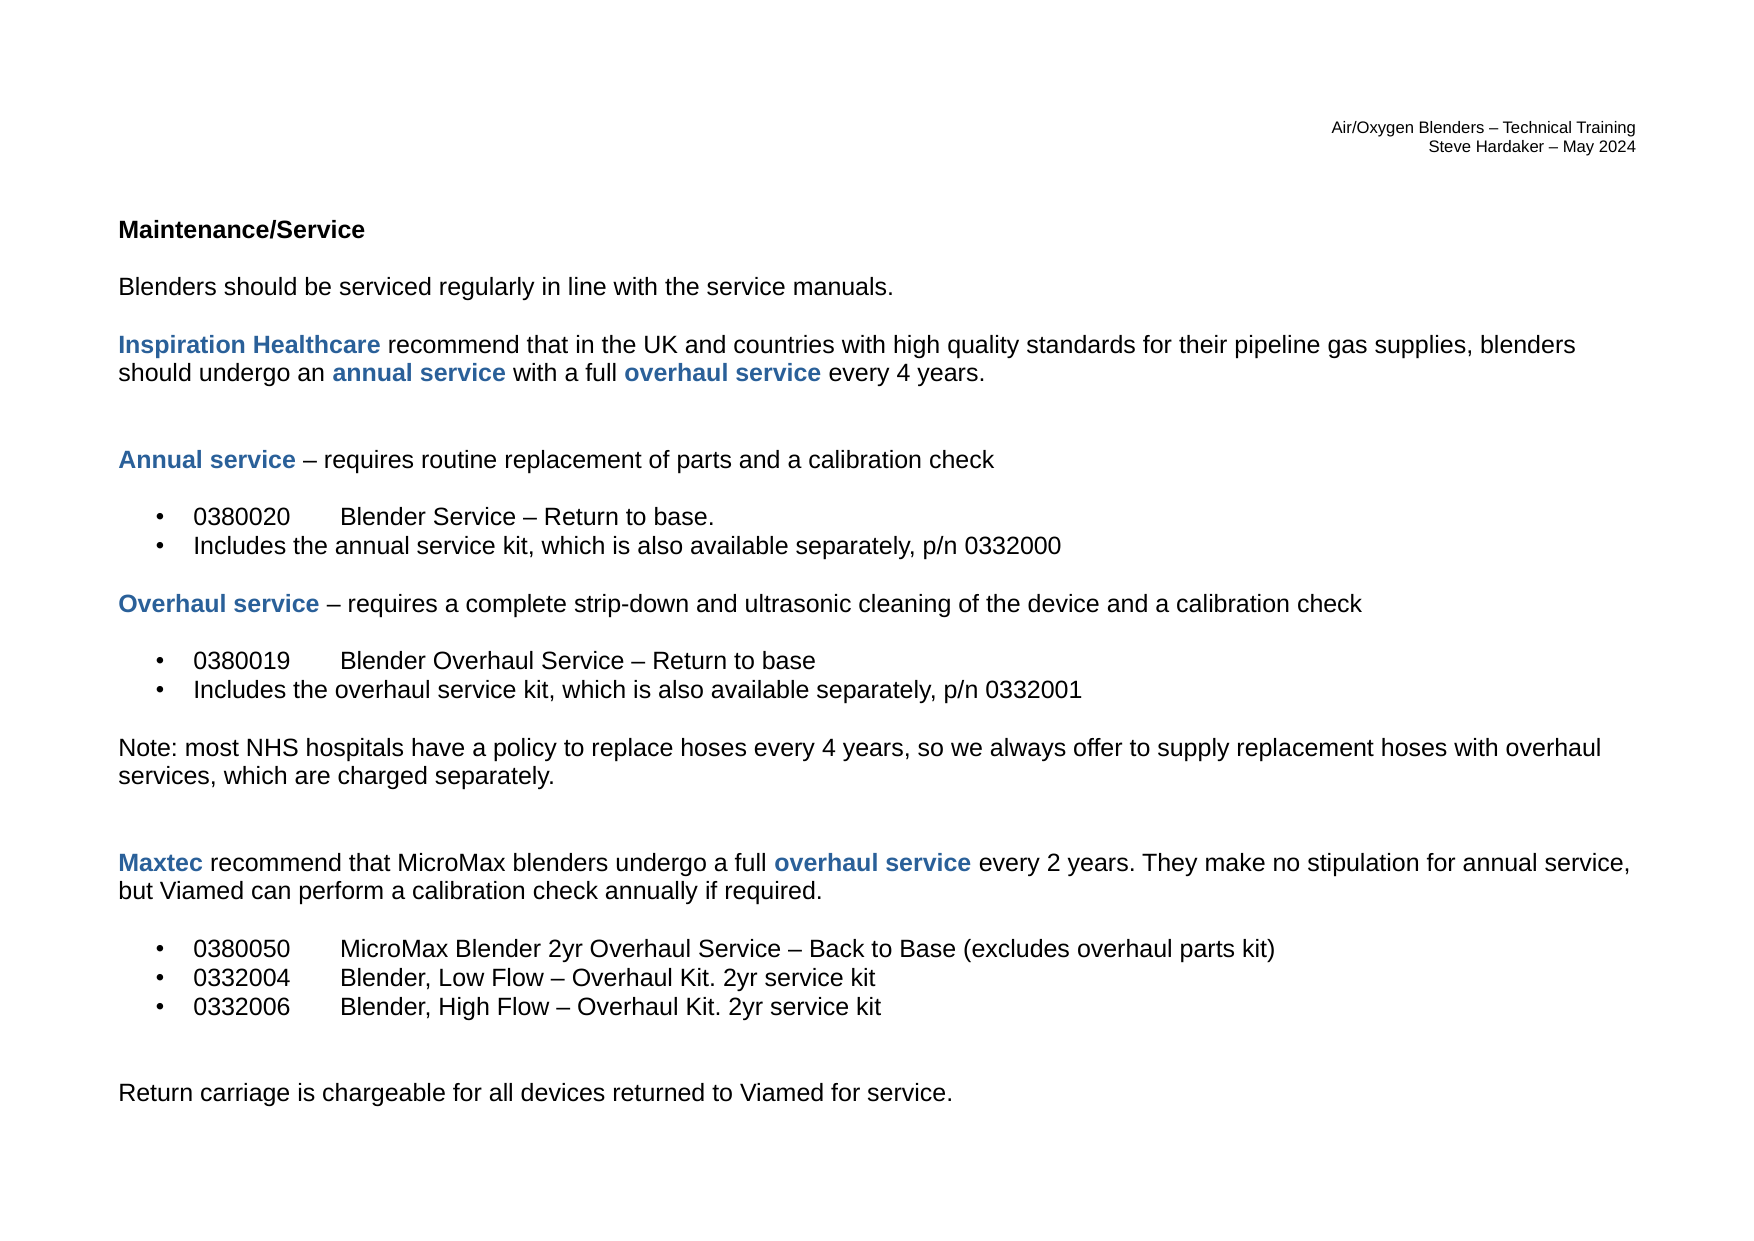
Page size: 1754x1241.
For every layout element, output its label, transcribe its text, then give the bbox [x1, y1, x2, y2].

list 0380020 Blender Service – Return to base. [156, 502, 1636, 531]
list 0380050 MicroMax Blender 2yr Overhaul Service – Back to Base (excludes overhaul parts kit) [156, 934, 1636, 963]
list 0332004 Blender, Low Flow – Overhaul Kit. 2yr service kit [156, 963, 1636, 992]
text Note: most NHS hospitals have a policy to replace hoses every 4 years, so we always offer to supply replacement hoses with overhaul services, which are charged separately. [118, 733, 1636, 790]
text Annual service – requires routine replacement of parts and a calibration check [118, 445, 1636, 473]
text Maxtec recommend that MicroMax blenders undergo a full overhaul service every 2 years. They make no stipulation for annual service, but Viamed can perform a calibration check annually if required. [118, 848, 1636, 905]
list 0380019 Blender Overhaul Service – Return to base [156, 646, 1636, 675]
text Return carriage is chargeable for all devices returned to Viamed for service. [118, 1078, 1636, 1107]
list 0332006 Blender, High Flow – Overhaul Kit. 2yr service kit [156, 992, 1636, 1020]
list Includes the annual service kit, which is also available separately, p/n 0332000 [156, 531, 1636, 560]
list Includes the overhaul service kit, which is also available separately, p/n 0332001 [156, 675, 1636, 704]
text Inspiration Healthcare recommend that in the UK and countries with high quality standards for their pipeline gas supplies, blenders should undergo an annual service with a full overhaul service every 4 years. [118, 330, 1636, 387]
text Overhaul service – requires a complete strip-down and ultrasonic cleaning of the device and a calibration check [118, 589, 1636, 617]
text Blenders should be serviced regularly in line with the service manuals. [118, 272, 1636, 301]
text Maintenance/Service [118, 215, 1636, 243]
